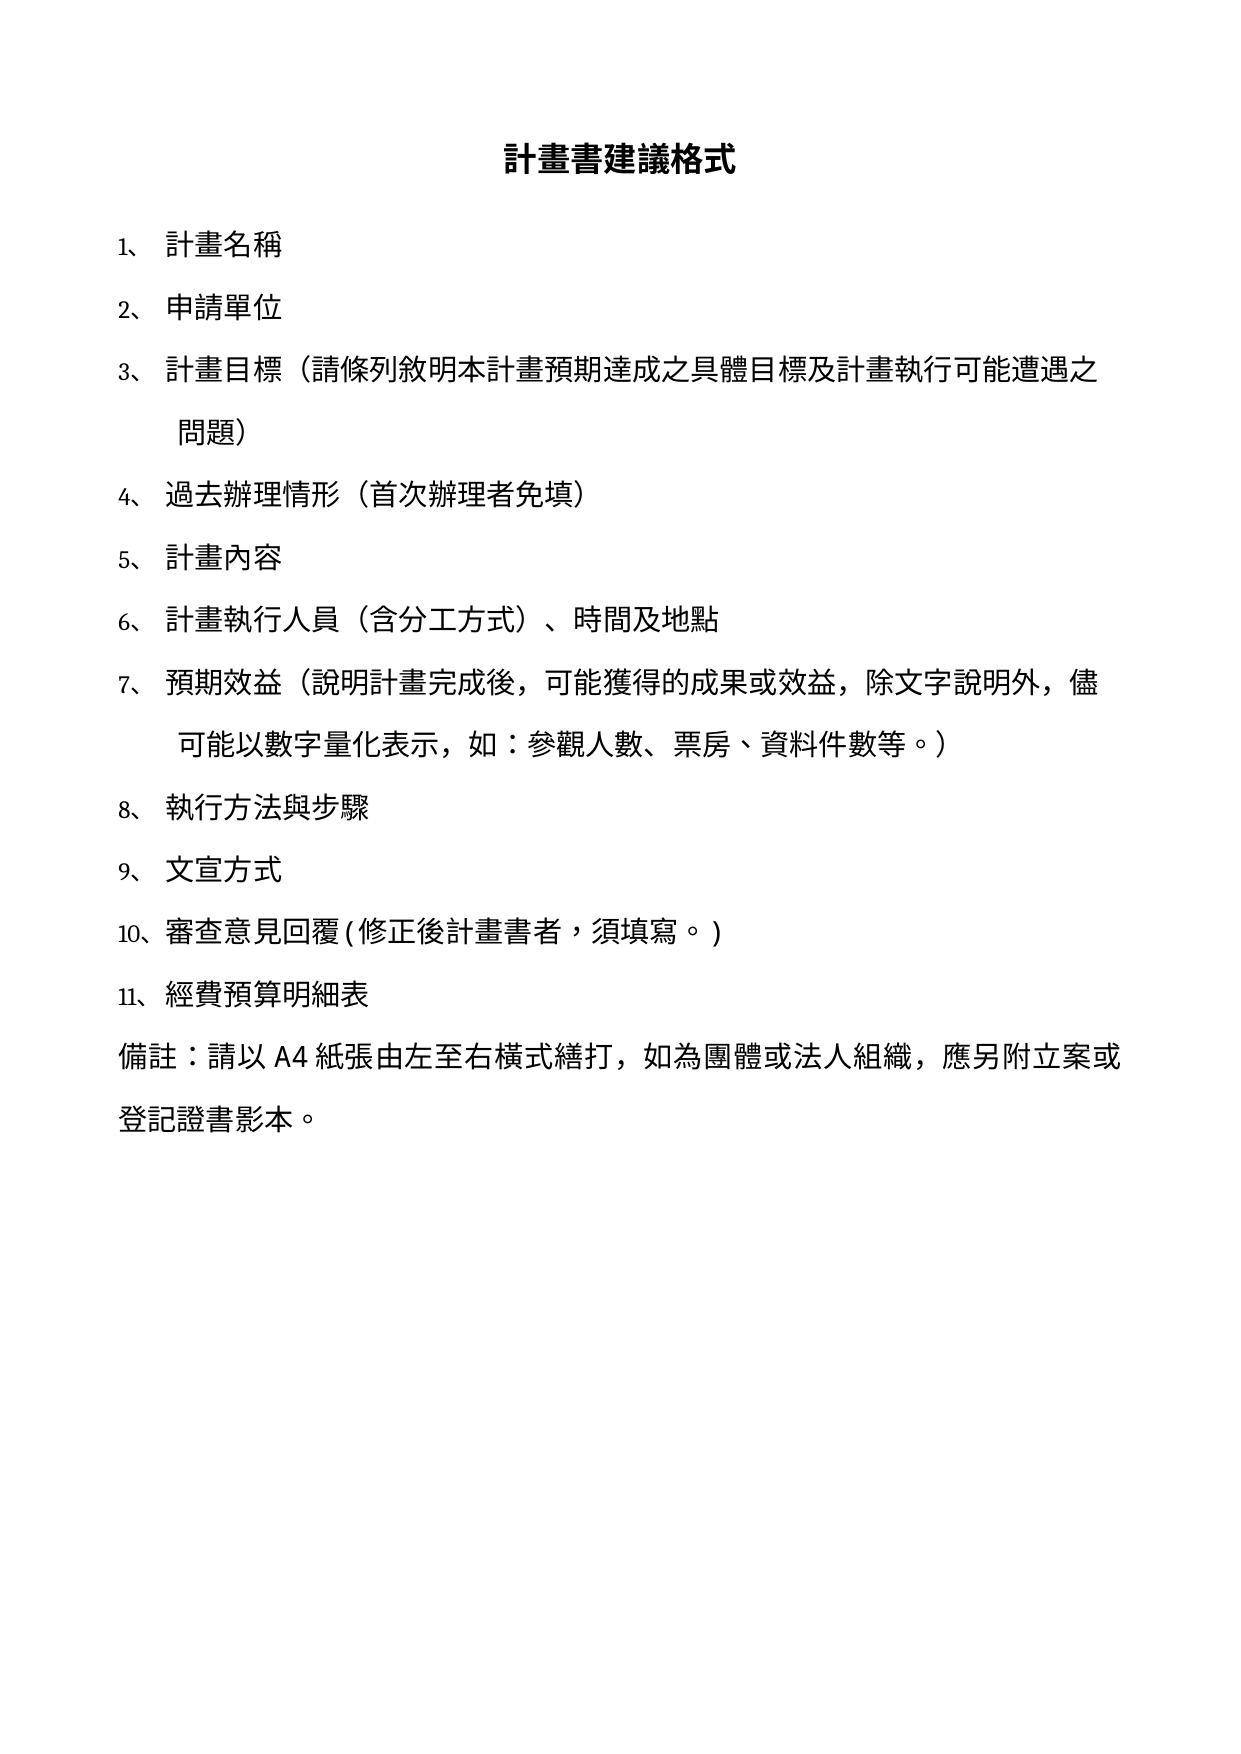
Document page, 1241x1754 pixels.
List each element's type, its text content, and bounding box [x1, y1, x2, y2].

list 計畫名稱 [118, 201, 1122, 264]
list 執行方法與步驟 [118, 764, 1122, 826]
list 計畫目標（請條列敘明本計畫預期達成之具體目標及計畫執行可能遭遇之問題） [118, 326, 1122, 451]
text 備註：請以A4紙張由左至右橫式繕打，如為團體或法人組織，應另附立案或登記證書影本。 [118, 1014, 1122, 1139]
list 過去辦理情形（首次辦理者免填） [118, 451, 1122, 514]
list 計畫執行人員（含分工方式）、時間及地點 [118, 576, 1122, 639]
list 經費預算明細表 [118, 951, 1122, 1014]
list 計畫內容 [118, 514, 1122, 576]
list 審查意見回覆(修正後計畫書者，須填寫。) [118, 889, 1122, 951]
list 預期效益（說明計畫完成後，可能獲得的成果或效益，除文字說明外，儘可能以數字量化表示，如：參觀人數、票房、資料件數等。） [118, 639, 1122, 764]
list 文宣方式 [118, 826, 1122, 889]
list 申請單位 [118, 264, 1122, 326]
text 計畫書建議格式 [118, 118, 1122, 181]
